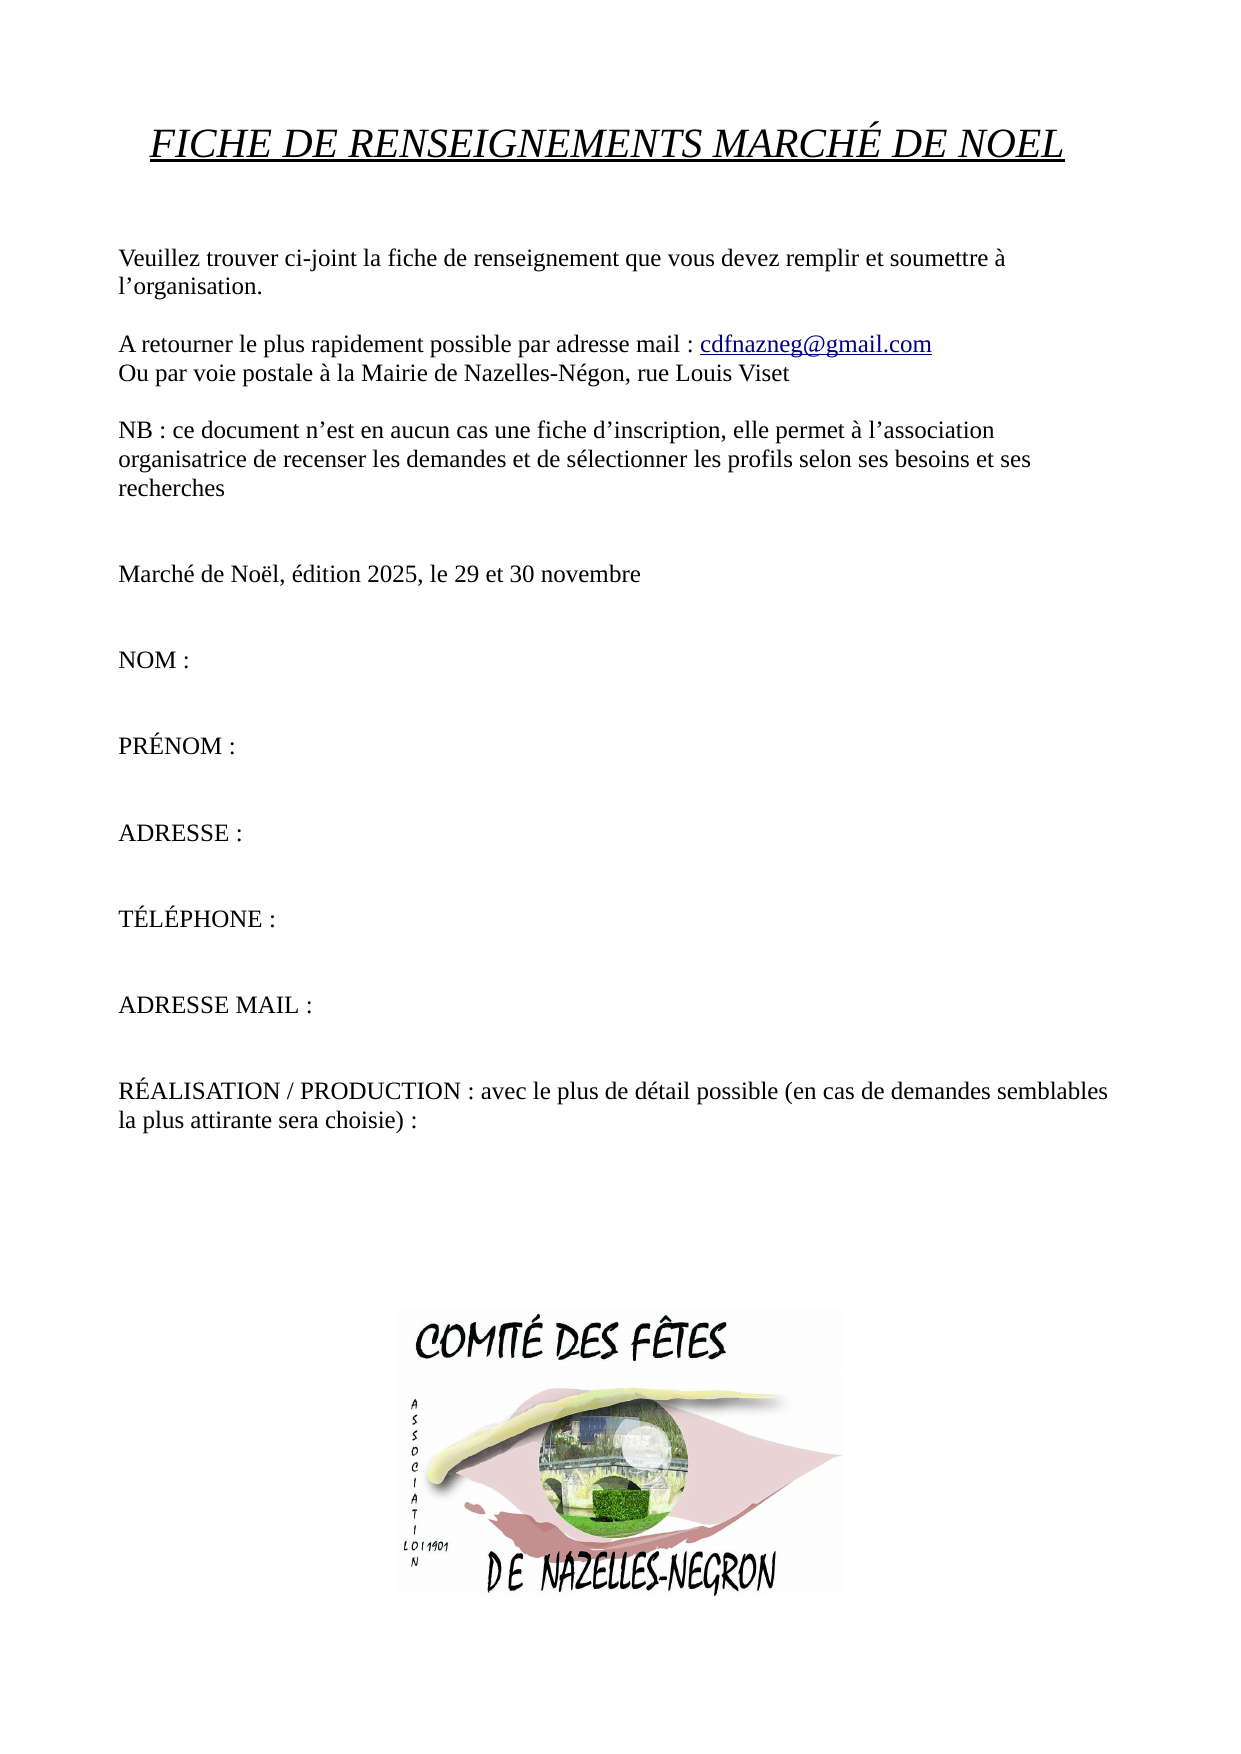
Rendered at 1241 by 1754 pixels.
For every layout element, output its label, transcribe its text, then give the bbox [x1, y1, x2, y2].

text ADRESSE MAIL : [118, 990, 1122, 1019]
text ADRESSE : [118, 818, 1122, 846]
picture [396, 1307, 845, 1597]
text PRÉNOM : [118, 731, 1122, 760]
text Marché de Noël, édition 2025, le 29 et 30 novembre [118, 559, 1122, 588]
text NB : ce document n’est en aucun cas une fiche d’inscription, elle permet à l’association organisatrice de recenser les demandes et de sélectionner les profils selon ses besoins et ses recherches [118, 415, 1122, 501]
text FICHE DE RENSEIGNEMENTS MARCHÉ DE NOEL [118, 118, 1122, 166]
text Ou par voie postale à la Mairie de Nazelles-Négon, rue Louis Viset [118, 358, 1122, 386]
text A retourner le plus rapidement possible par adresse mail : cdfnazneg@gmail.com [118, 329, 1122, 358]
text NOM : [118, 645, 1122, 674]
text RÉALISATION / PRODUCTION : avec le plus de détail possible (en cas de demandes semblables la plus attirante sera choisie) : [118, 1076, 1122, 1134]
text TÉLÉPHONE : [118, 904, 1122, 933]
text Veuillez trouver ci-joint la fiche de renseignement que vous devez remplir et soumettre à l’organisation. [118, 243, 1122, 300]
